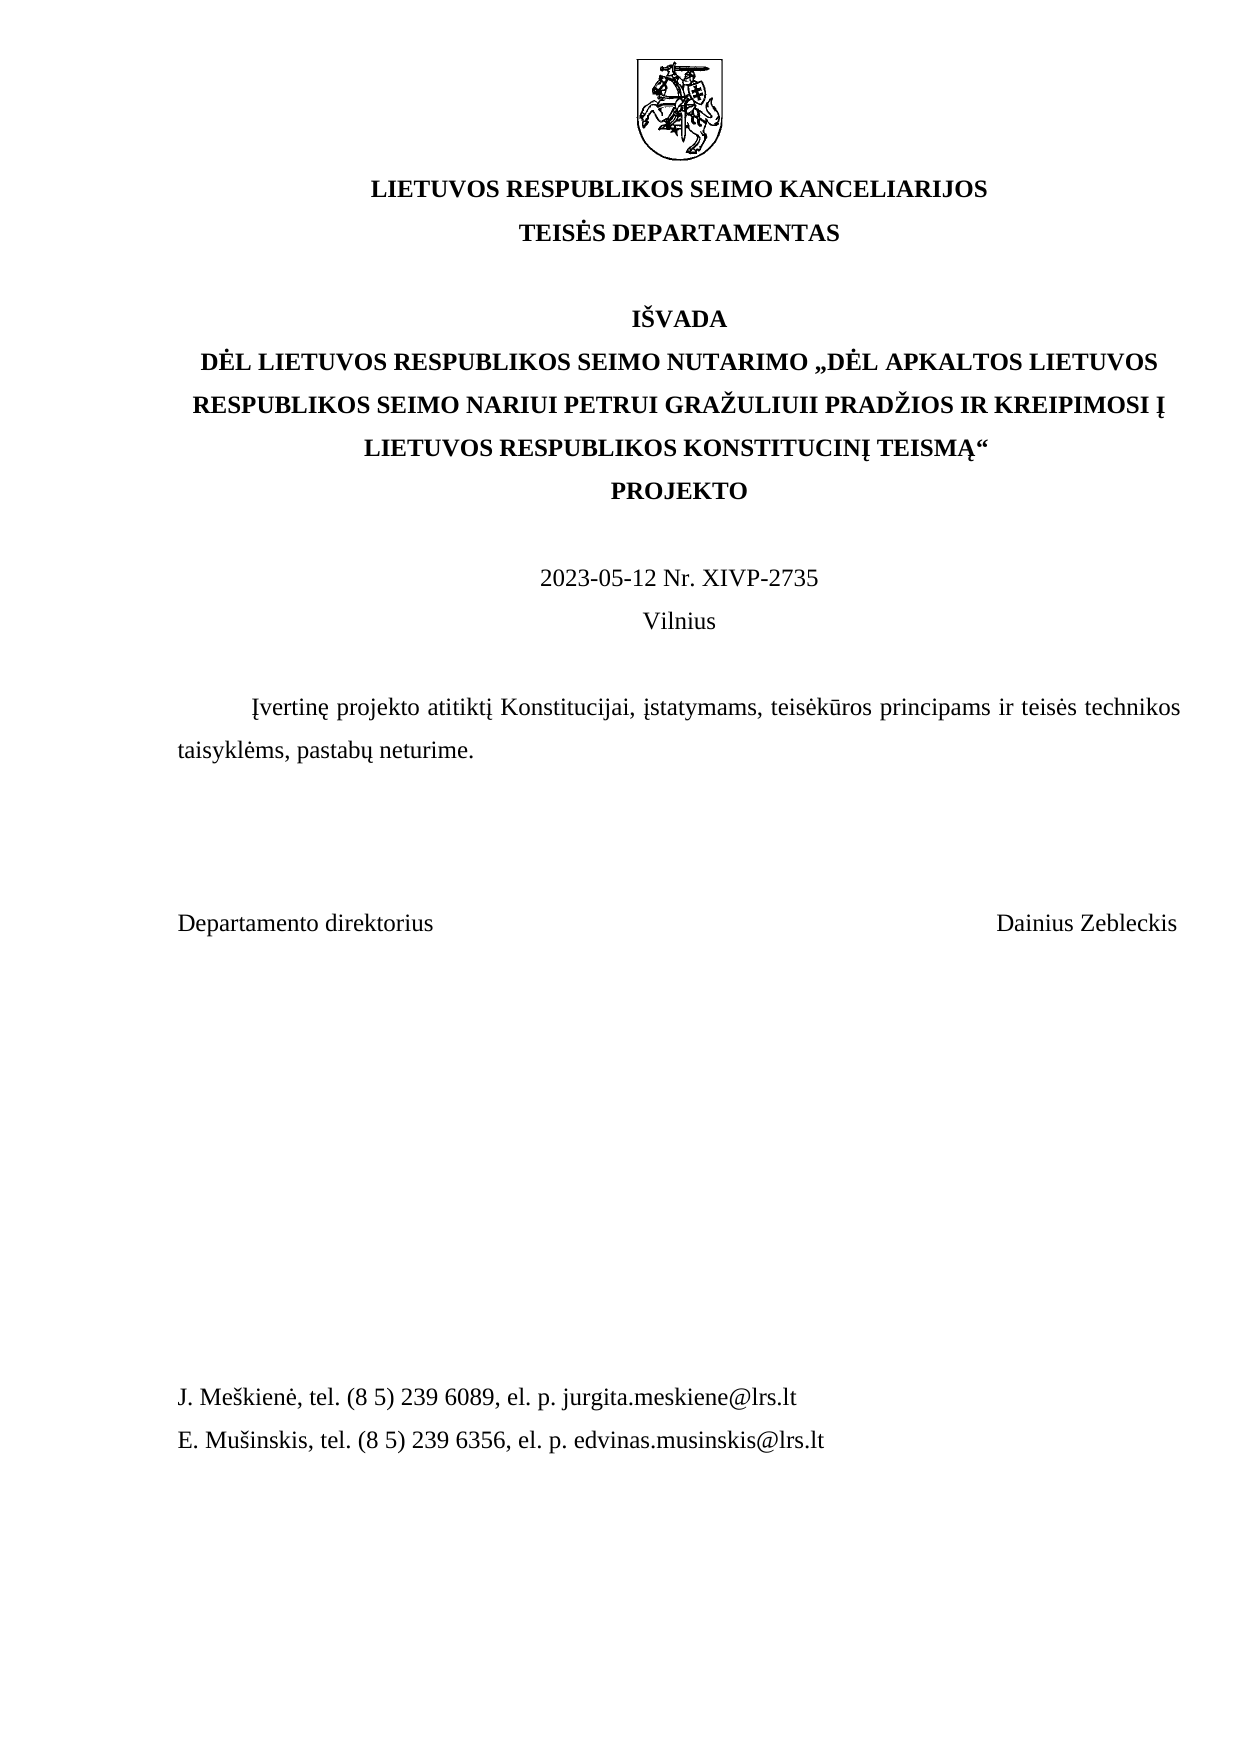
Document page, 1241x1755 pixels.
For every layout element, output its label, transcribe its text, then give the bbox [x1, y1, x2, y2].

text Vilnius [177, 606, 1181, 634]
text E. Mušinskis, tel. (8 5) 239 6356, el. p. edvinas.musinskis@lrs.lt [177, 1425, 1181, 1454]
text Įvertinę projekto atitiktį Konstitucijai, įstatymams, teisėkūros principams ir teisės technikos taisyklėms, pastabų neturime. [177, 692, 1181, 764]
text Departamento direktorius Dainius Zebleckis [177, 908, 1181, 936]
text IŠVADA [177, 304, 1181, 333]
text LIETUVOS RESPUBLIKOS SEIMO KANCELIARIJOS [177, 174, 1181, 203]
subtitle TEISĖS DEPARTAMENTAS [177, 218, 1181, 246]
text 2023-05-12 Nr. XIVP-2735 [177, 563, 1181, 591]
text PROJEKTO [177, 476, 1181, 505]
text DĖL LIETUVOS RESPUBLIKOS SEIMO NUTARIMO „DĖL APKALTOS LIETUVOS RESPUBLIKOS SEIMO NARIUI PETRUI GRAŽULIUII PRADŽIOS IR KREIPIMOSI Į LIETUVOS RESPUBLIKOS KONSTITUCINĮ TEISMĄ“ [177, 347, 1181, 462]
text J. Meškienė, tel. (8 5) 239 6089, el. p. jurgita.meskiene@lrs.lt [177, 1382, 1181, 1411]
